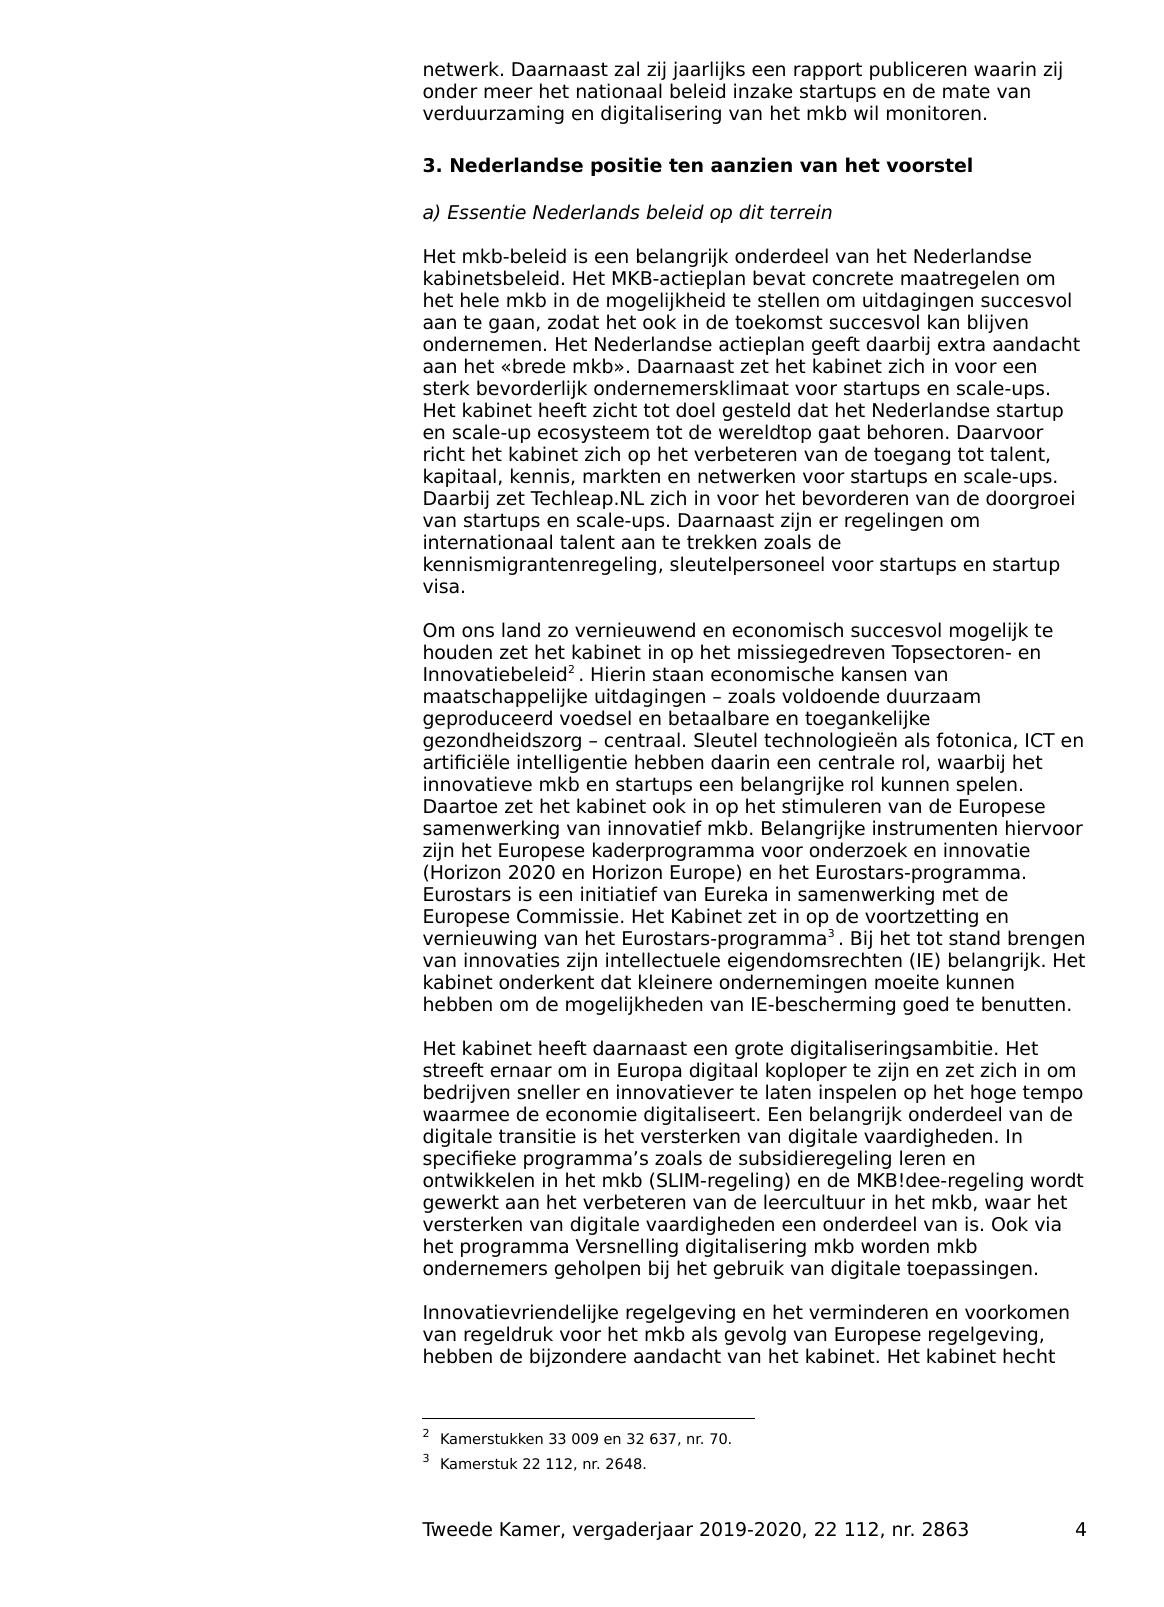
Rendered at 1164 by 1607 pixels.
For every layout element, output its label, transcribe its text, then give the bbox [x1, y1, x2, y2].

text netwerk. Daarnaast zal zij jaarlijks een rapport publiceren waarin zij onder meer het nationaal beleid inzake startups en de mate van verduurzaming en digitalisering van het mkb wil monitoren. [422, 59, 1087, 125]
subtitle 3. Nederlandse positie ten aanzien van het voorstel [422, 155, 1087, 177]
text Het kabinet heeft daarnaast een grote digitaliseringsambitie. Het streeft ernaar om in Europa digitaal koploper te zijn en zet zich in om bedrijven sneller en innovatiever te laten inspelen op het hoge tempo waarmee de economie digitaliseert. Een belangrijk onderdeel van de digitale transitie is het versterken van digitale vaardigheden. In specifieke programma’s zoals de subsidieregeling leren en ontwikkelen in het mkb (SLIM-regeling) en de MKB!dee-regeling wordt gewerkt aan het verbeteren van de leercultuur in het mkb, waar het versterken van digitale vaardigheden een onderdeel van is. Ook via het programma Versnelling digitalisering mkb worden mkb ondernemers geholpen bij het gebruik van digitale toepassingen. [422, 1038, 1087, 1279]
text Kamerstuk 22 112, nr. 2648. [422, 1452, 1087, 1474]
subtitle a) Essentie Nederlands beleid op dit terrein [422, 202, 1087, 224]
text Het mkb-beleid is een belangrijk onderdeel van het Nederlandse kabinetsbeleid. Het MKB-actieplan bevat concrete maatregelen om het hele mkb in de mogelijkheid te stellen om uitdagingen succesvol aan te gaan, zodat het ook in de toekomst succesvol kan blijven ondernemen. Het Nederlandse actieplan geeft daarbij extra aandacht aan het «brede mkb». Daarnaast zet het kabinet zich in voor een sterk bevorderlijk ondernemersklimaat voor startups en scale-ups. Het kabinet heeft zicht tot doel gesteld dat het Nederlandse startup en scale-up ecosysteem tot de wereldtop gaat behoren. Daarvoor richt het kabinet zich op het verbeteren van de toegang tot talent, kapitaal, kennis, markten en netwerken voor startups en scale-ups. Daarbij zet Techleap.NL zich in voor het bevorderen van de doorgroei van startups en scale-ups. Daarnaast zijn er regelingen om internationaal talent aan te trekken zoals de kennismigrantenregeling, sleutelpersoneel voor startups en startup visa. [422, 246, 1087, 598]
text Kamerstukken 33 009 en 32 637, nr. 70. [422, 1427, 1087, 1449]
text Innovatievriendelijke regelgeving en het verminderen en voorkomen van regeldruk voor het mkb als gevolg van Europese regelgeving, hebben de bijzondere aandacht van het kabinet. Het kabinet hecht [422, 1302, 1087, 1368]
text Om ons land zo vernieuwend en economisch succesvol mogelijk te houden zet het kabinet in op het missiegedreven Topsectoren- en Innovatiebeleid. Hierin staan economische kansen van maatschappelijke uitdagingen – zoals voldoende duurzaam geproduceerd voedsel en betaalbare en toegankelijke gezondheidszorg – centraal. Sleutel technologieën als fotonica, ICT en artificiële intelligentie hebben daarin een centrale rol, waarbij het innovatieve mkb en startups een belangrijke rol kunnen spelen. Daartoe zet het kabinet ook in op het stimuleren van de Europese samenwerking van innovatief mkb. Belangrijke instrumenten hiervoor zijn het Europese kaderprogramma voor onderzoek en innovatie (Horizon 2020 en Horizon Europe) en het Eurostars-programma. Eurostars is een initiatief van Eureka in samenwerking met de Europese Commissie. Het Kabinet zet in op de voortzetting en vernieuwing van het Eurostars-programma. Bij het tot stand brengen van innovaties zijn intellectuele eigendomsrechten (IE) belangrijk. Het kabinet onderkent dat kleinere ondernemingen moeite kunnen hebben om de mogelijkheden van IE-bescherming goed te benutten. [422, 620, 1087, 1016]
